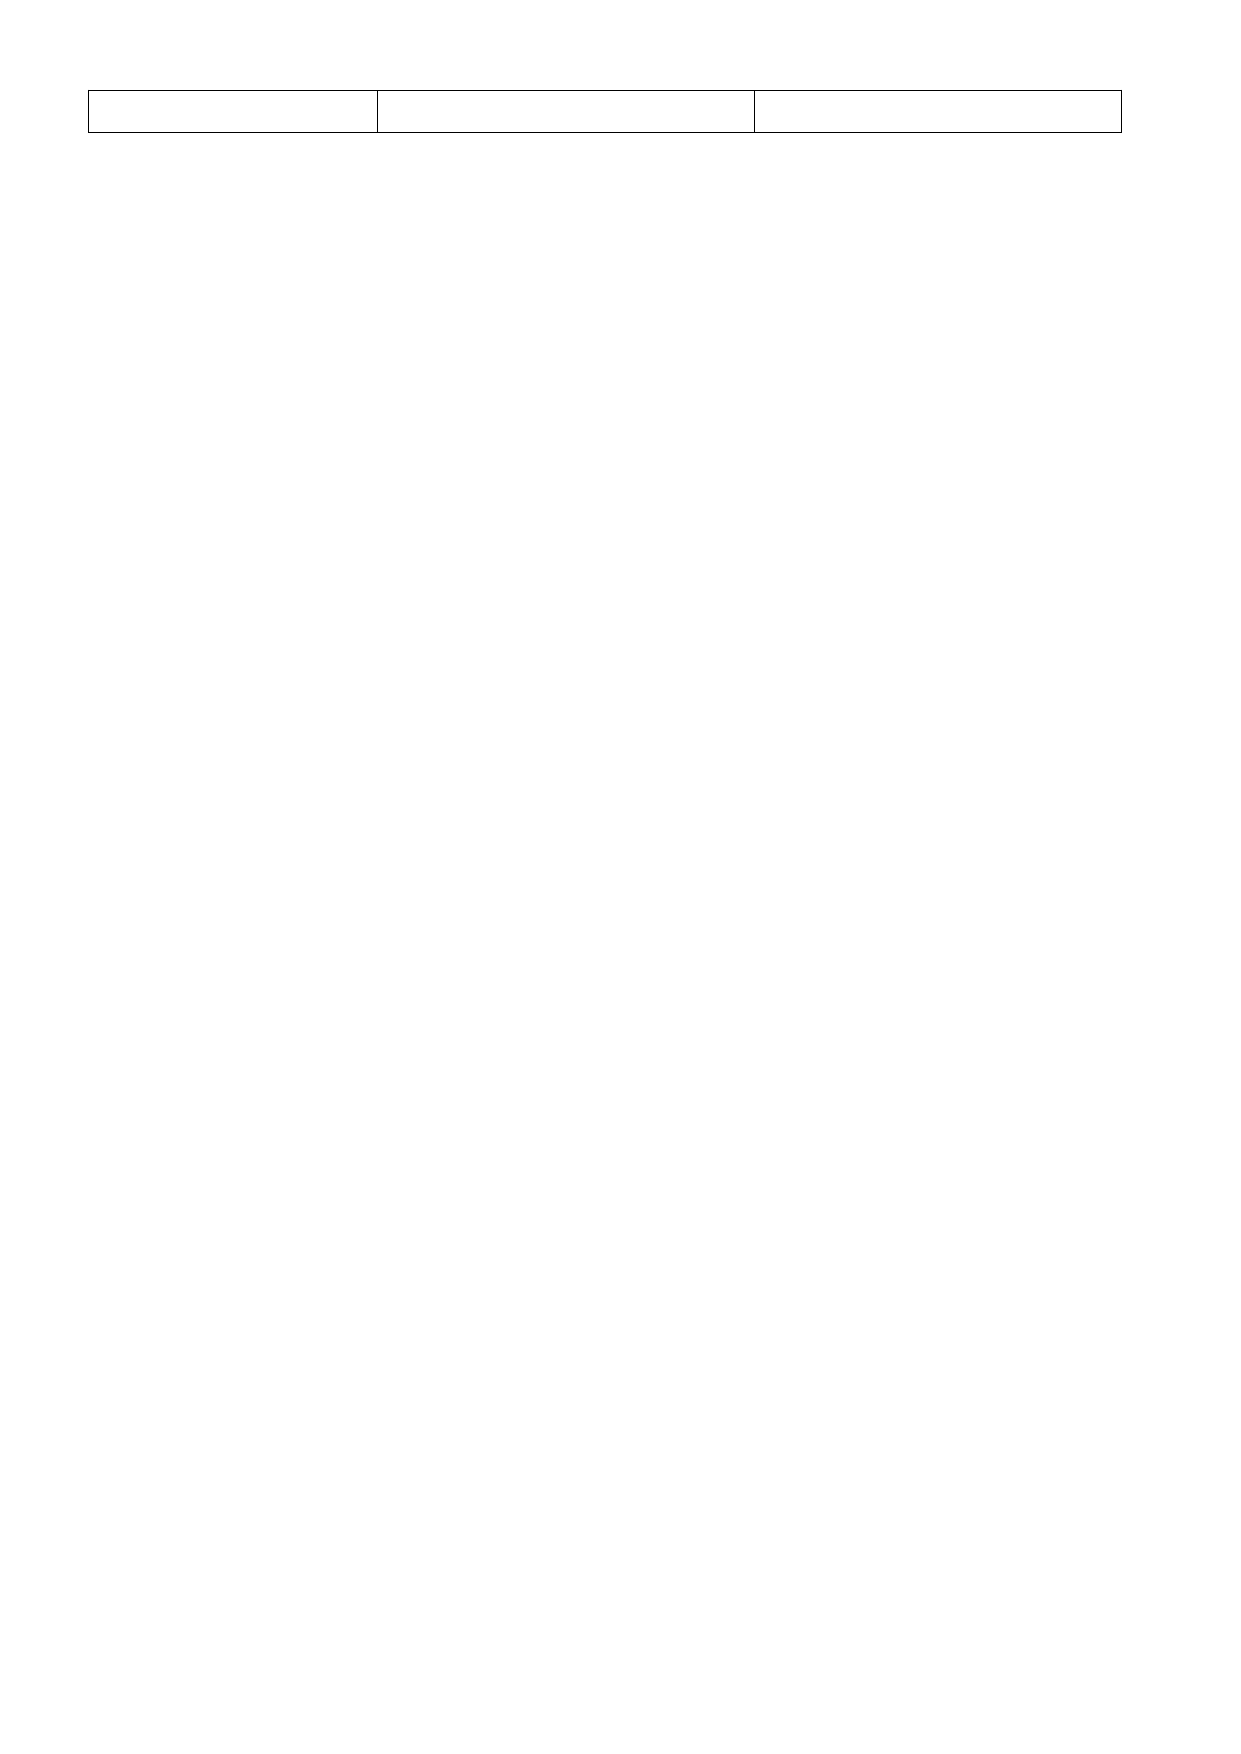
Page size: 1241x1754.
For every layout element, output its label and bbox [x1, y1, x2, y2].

table_cell [89, 91, 377, 132]
table_cell [755, 91, 1121, 132]
table_cell [378, 91, 754, 132]
